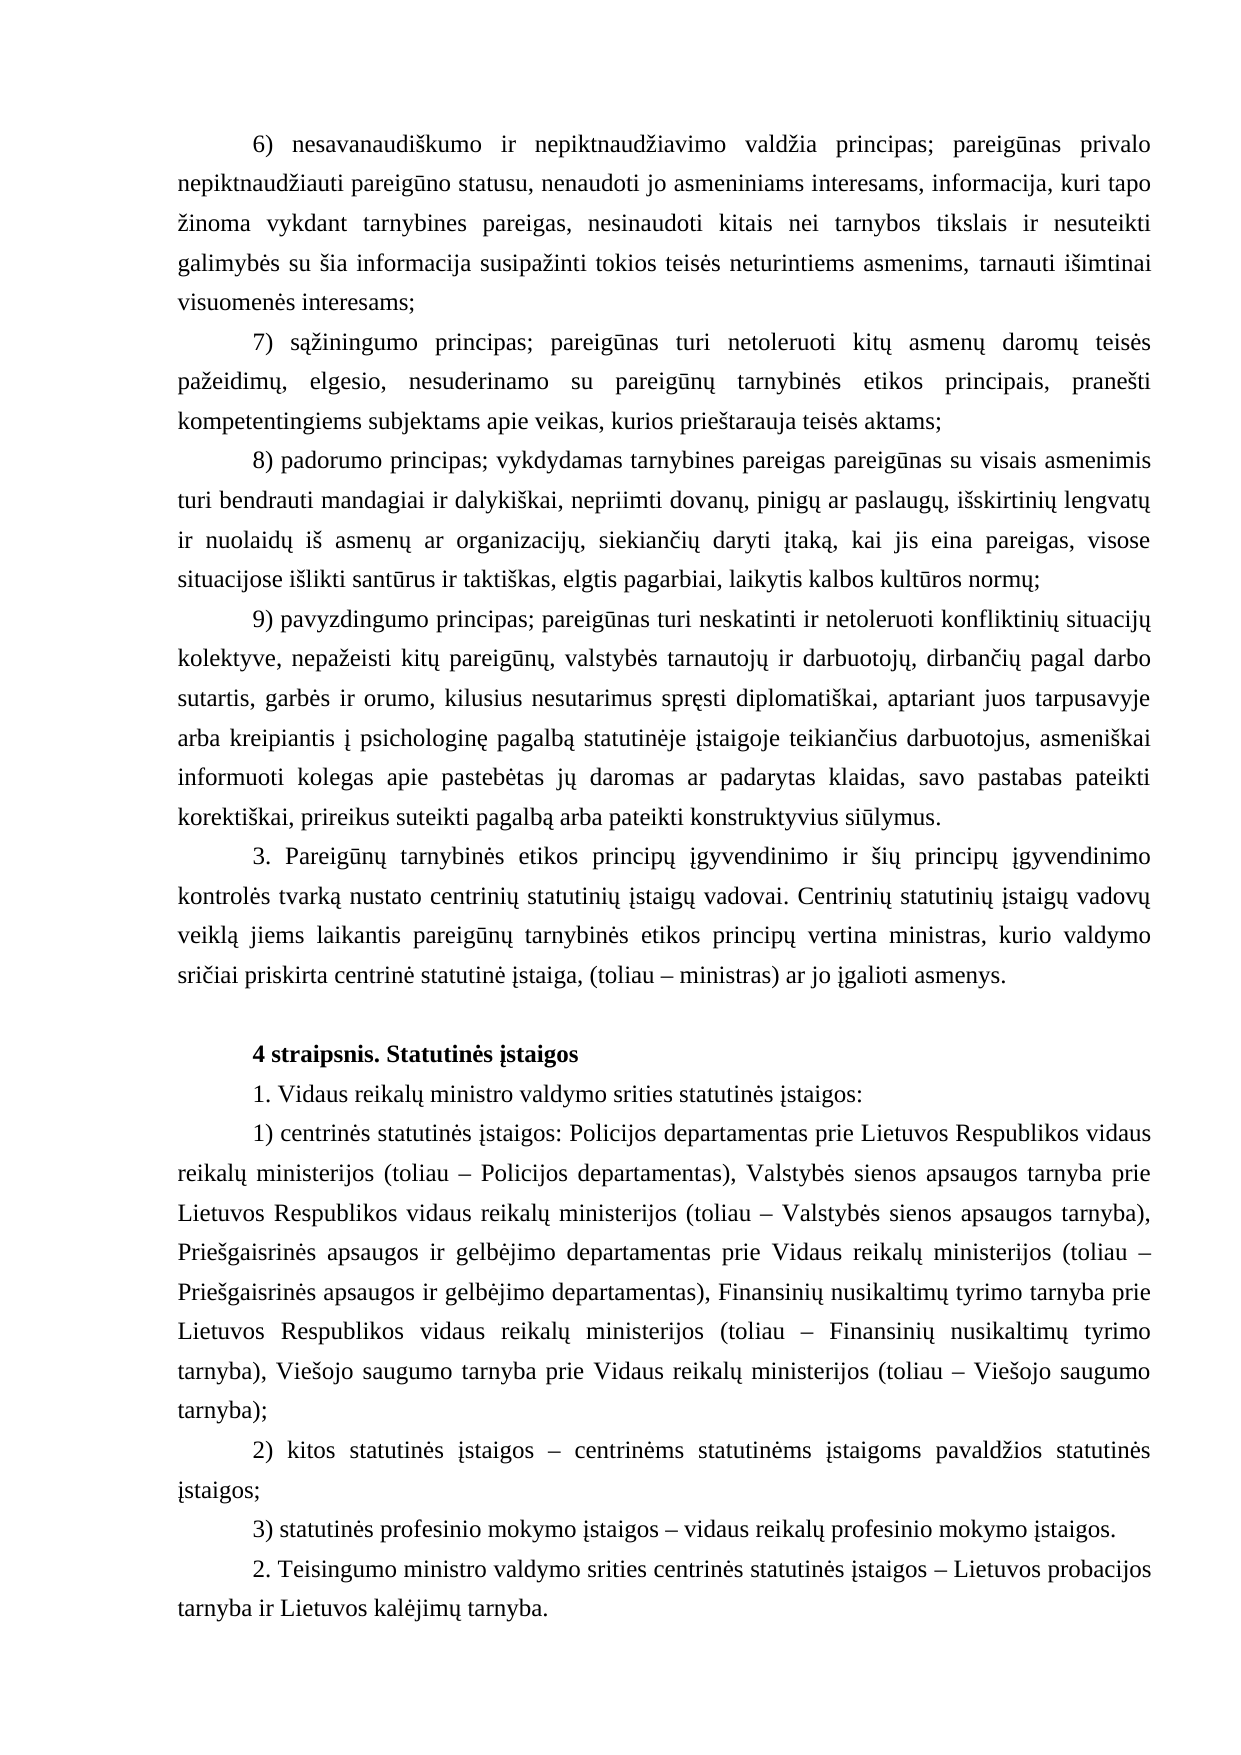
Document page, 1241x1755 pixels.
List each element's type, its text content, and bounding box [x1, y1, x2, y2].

text 4 straipsnis. Statutinės įstaigos [177, 1028, 1152, 1068]
text 8) padorumo principas; vykdydamas tarnybines pareigas pareigūnas su visais asmenimis turi bendrauti mandagiai ir dalykiškai, nepriimti dovanų, pinigų ar paslaugų, išskirtinių lengvatų ir nuolaidų iš asmenų ar organizacijų, siekiančių daryti įtaką, kai jis eina pareigas, visose situacijose išlikti santūrus ir taktiškas, elgtis pagarbiai, laikytis kalbos kultūros normų; [177, 435, 1152, 593]
text 2) kitos statutinės įstaigos – centrinėms statutinėms įstaigoms pavaldžios statutinės įstaigos; [177, 1424, 1152, 1503]
text 2. Teisingumo ministro valdymo srities centrinės statutinės įstaigos – Lietuvos probacijos tarnyba ir Lietuvos kalėjimų tarnyba. [177, 1543, 1152, 1622]
text 3) statutinės profesinio mokymo įstaigos – vidaus reikalų profesinio mokymo įstaigos. [177, 1503, 1152, 1543]
text 1) centrinės statutinės įstaigos: Policijos departamentas prie Lietuvos Respublikos vidaus reikalų ministerijos (toliau – Policijos departamentas), Valstybės sienos apsaugos tarnyba prie Lietuvos Respublikos vidaus reikalų ministerijos (toliau – Valstybės sienos apsaugos tarnyba), Priešgaisrinės apsaugos ir gelbėjimo departamentas prie Vidaus reikalų ministerijos (toliau – Priešgaisrinės apsaugos ir gelbėjimo departamentas), Finansinių nusikaltimų tyrimo tarnyba prie Lietuvos Respublikos vidaus reikalų ministerijos (toliau – Finansinių nusikaltimų tyrimo tarnyba), Viešojo saugumo tarnyba prie Vidaus reikalų ministerijos (toliau – Viešojo saugumo tarnyba); [177, 1108, 1152, 1424]
text 1. Vidaus reikalų ministro valdymo srities statutinės įstaigos: [177, 1068, 1152, 1108]
text 9) pavyzdingumo principas; pareigūnas turi neskatinti ir netoleruoti konfliktinių situacijų kolektyve, nepažeisti kitų pareigūnų, valstybės tarnautojų ir darbuotojų, dirbančių pagal darbo sutartis, garbės ir orumo, kilusius nesutarimus spręsti diplomatiškai, aptariant juos tarpusavyje arba kreipiantis į psichologinę pagalbą statutinėje įstaigoje teikiančius darbuotojus, asmeniškai informuoti kolegas apie pastebėtas jų daromas ar padarytas klaidas, savo pastabas pateikti korektiškai, prireikus suteikti pagalbą arba pateikti konstruktyvius siūlymus. [177, 593, 1152, 831]
text 6) nesavanaudiškumo ir nepiktnaudžiavimo valdžia principas; pareigūnas privalo nepiktnaudžiauti pareigūno statusu, nenaudoti jo asmeniniams interesams, informacija, kuri tapo žinoma vykdant tarnybines pareigas, nesinaudoti kitais nei tarnybos tikslais ir nesuteikti galimybės su šia informacija susipažinti tokios teisės neturintiems asmenims, tarnauti išimtinai visuomenės interesams; [177, 118, 1152, 316]
text 7) sąžiningumo principas; pareigūnas turi netoleruoti kitų asmenų daromų teisės pažeidimų, elgesio, nesuderinamo su pareigūnų tarnybinės etikos principais, pranešti kompetentingiems subjektams apie veikas, kurios prieštarauja teisės aktams; [177, 316, 1152, 435]
text 3. Pareigūnų tarnybinės etikos principų įgyvendinimo ir šių principų įgyvendinimo kontrolės tvarką nustato centrinių statutinių įstaigų vadovai. Centrinių statutinių įstaigų vadovų veiklą jiems laikantis pareigūnų tarnybinės etikos principų vertina ministras, kurio valdymo sričiai priskirta centrinė statutinė įstaiga, (toliau – ministras) ar jo įgalioti asmenys. [177, 831, 1152, 989]
